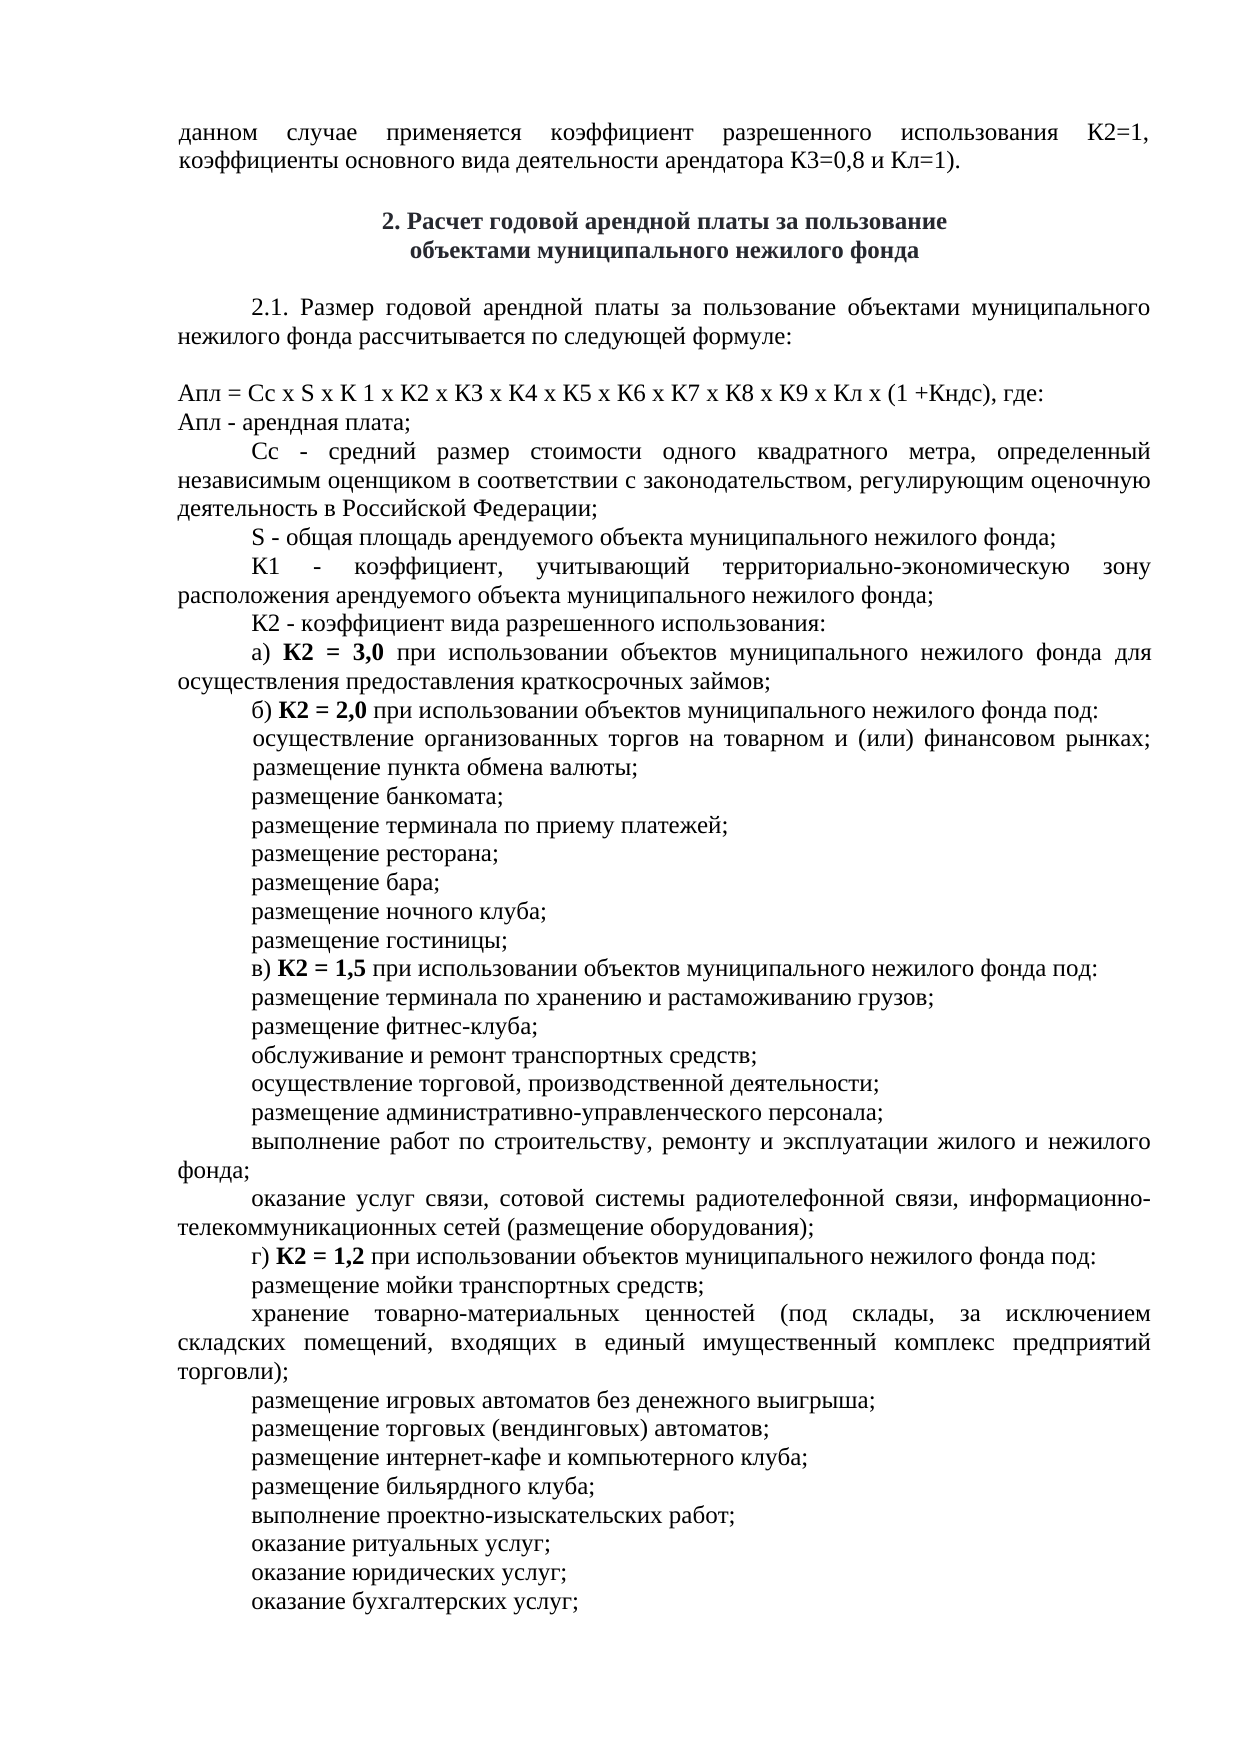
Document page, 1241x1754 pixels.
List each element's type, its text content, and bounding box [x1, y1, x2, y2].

text S - общая площадь арендуемого объекта муниципального нежилого фонда; [177, 522, 1152, 551]
text осуществление организованных торгов на товарном и (или) финансовом рынках; размещение пункта обмена валюты; [252, 723, 1152, 781]
text размещение терминала по хранению и растаможиванию грузов; [177, 982, 1152, 1011]
text выполнение работ по строительству, ремонту и эксплуатации жилого и нежилого фонда; [177, 1126, 1152, 1183]
text К1 - коэффициент, учитывающий территориально-экономическую зону расположения арендуемого объекта муниципального нежилого фонда; [177, 551, 1152, 608]
text г) К2 = 1,2 при использовании объектов муниципального нежилого фонда под: [177, 1241, 1152, 1270]
text размещение ночного клуба; [177, 896, 1152, 925]
text размещение бильярдного клуба; [177, 1471, 1152, 1500]
subtitle объектами муниципального нежилого фонда [177, 235, 1152, 263]
text оказание бухгалтерских услуг; [177, 1586, 1152, 1615]
text Сс - средний размер стоимости одного квадратного метра, определенный независимым оценщиком в соответствии с законодательством, регулирующим оценочную деятельность в Российской Федерации; [177, 436, 1152, 522]
text размещение интернет-кафе и компьютерного клуба; [177, 1442, 1152, 1471]
text размещение банкомата; [177, 781, 1152, 810]
text в) К2 = 1,5 при использовании объектов муниципального нежилого фонда под: [177, 953, 1152, 982]
text выполнение проектно-изыскательских работ; [177, 1500, 1152, 1528]
text размещение торговых (вендинговых) автоматов; [177, 1413, 1152, 1442]
text размещение фитнес-клуба; [177, 1011, 1152, 1040]
text размещение терминала по приему платежей; [177, 810, 1152, 838]
text хранение товарно-материальных ценностей (под склады, за исключением складских помещений, входящих в единый имущественный комплекс предприятий торговли); [177, 1298, 1152, 1385]
text данном случае применяется коэффициент разрешенного использования К2=1, коэффициенты основного вида деятельности арендатора К3=0,8 и Кл=1). [179, 118, 1150, 174]
text Апл = Сс х S х К 1 х К2 х КЗ х К4 х К5 х К6 х К7 х К8 х К9 х Кл х (1 +Кндс), где: [177, 378, 1152, 407]
text обслуживание и ремонт транспортных средств; [177, 1040, 1152, 1068]
text размещение гостиницы; [177, 925, 1152, 953]
text размещение ресторана; [177, 838, 1152, 867]
text оказание юридических услуг; [177, 1557, 1152, 1586]
text размещение административно-управленческого персонала; [177, 1097, 1152, 1126]
text осуществление торговой, производственной деятельности; [177, 1068, 1152, 1097]
text Апл - арендная плата; [177, 407, 1152, 436]
text 2.1. Размер годовой арендной платы за пользование объектами муниципального нежилого фонда рассчитывается по следующей формуле: [177, 292, 1152, 350]
text а) К2 = 3,0 при использовании объектов муниципального нежилого фонда для осуществления предоставления краткосрочных займов; [177, 637, 1152, 695]
text оказание ритуальных услуг; [177, 1528, 1152, 1557]
subtitle 2. Расчет годовой арендной платы за пользование [177, 206, 1152, 235]
text оказание услуг связи, сотовой системы радиотелефонной связи, информационно-телекоммуникационных сетей (размещение оборудования); [177, 1183, 1152, 1241]
text размещение игровых автоматов без денежного выигрыша; [177, 1385, 1152, 1413]
text б) К2 = 2,0 при использовании объектов муниципального нежилого фонда под: [177, 695, 1152, 723]
text размещение мойки транспортных средств; [177, 1270, 1152, 1298]
text К2 - коэффициент вида разрешенного использования: [177, 608, 1152, 637]
text размещение бара; [177, 867, 1152, 896]
